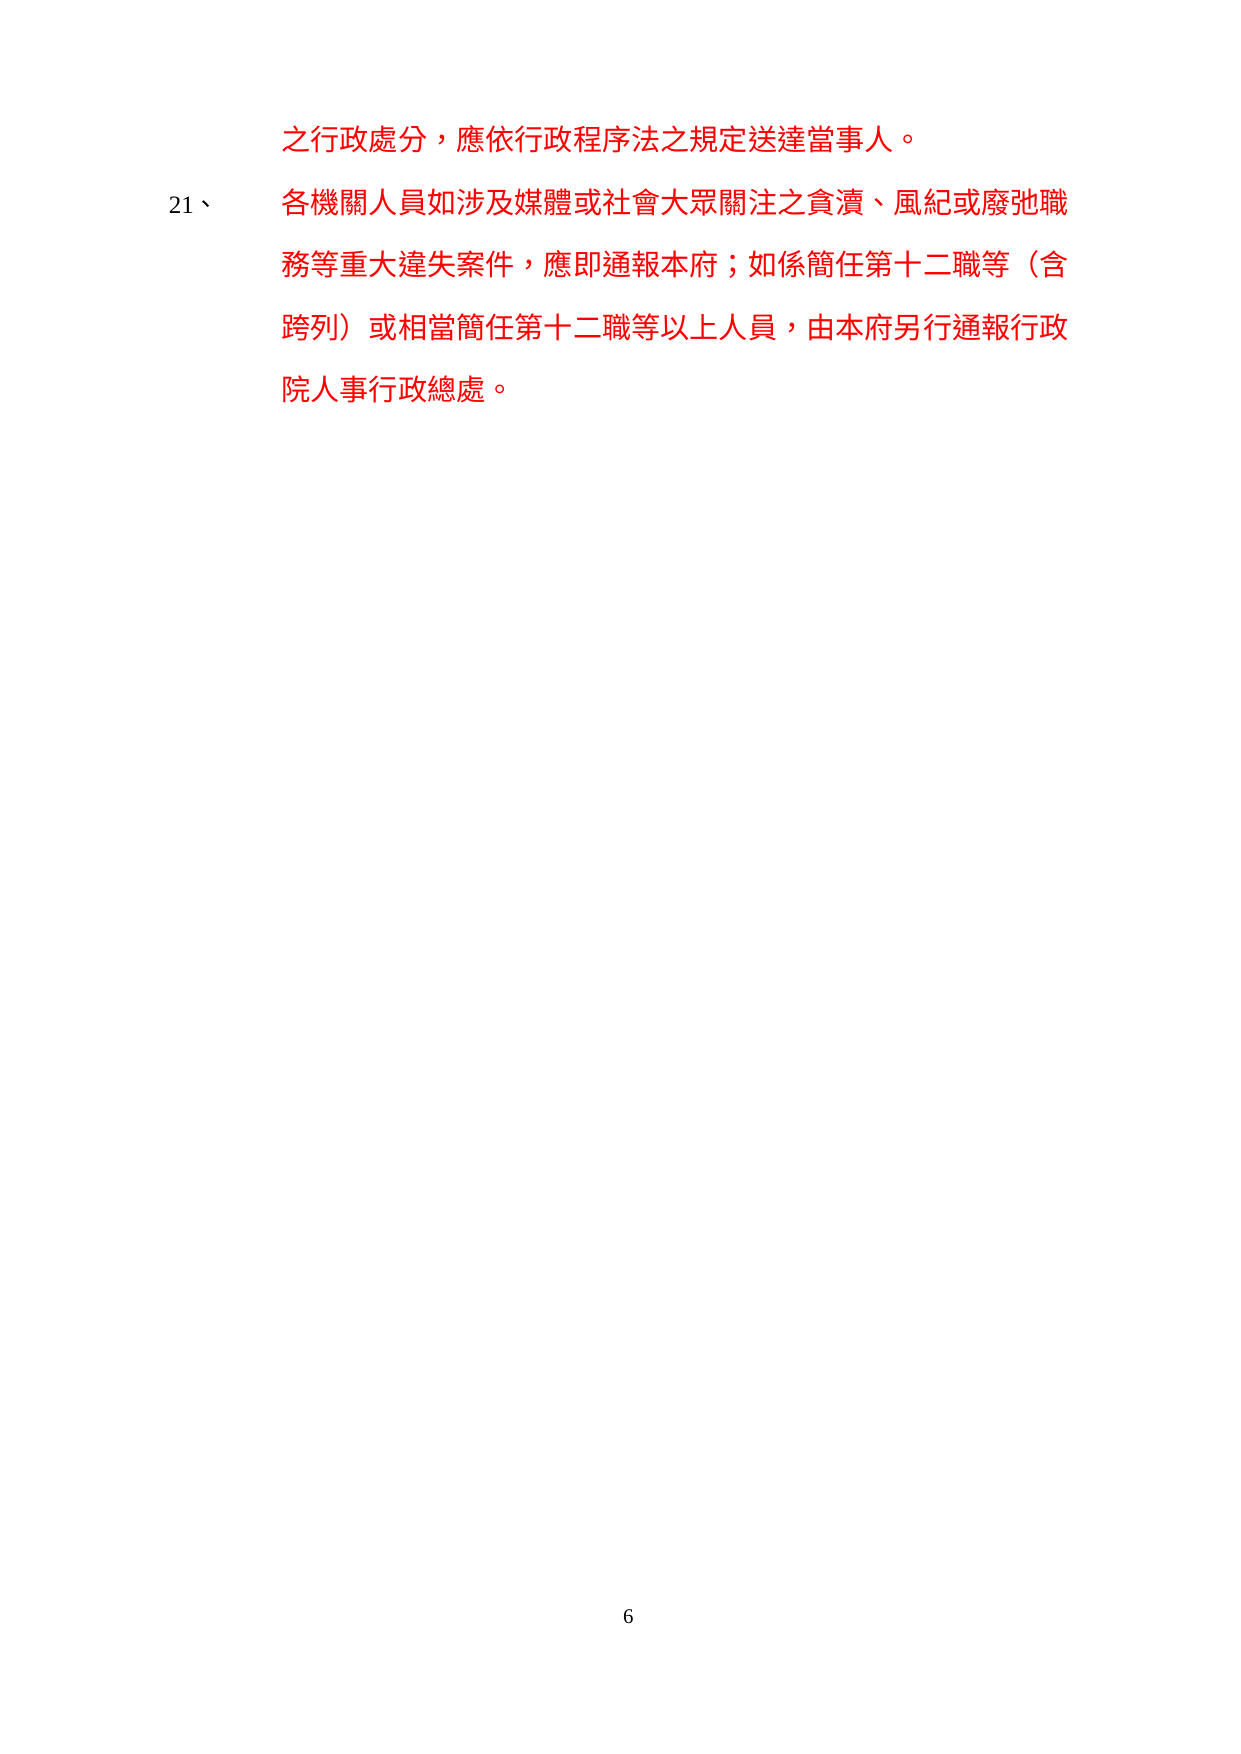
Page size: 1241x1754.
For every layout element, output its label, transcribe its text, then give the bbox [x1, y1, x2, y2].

list 各機關人員如涉及媒體或社會大眾關注之貪瀆、風紀或廢弛職務等重大違失案件，應即通報本府；如係簡任第十二職等（含跨列）或相當簡任第十二職等以上人員，由本府另行通報行政院人事行政總處。 [169, 159, 1069, 409]
list 之行政處分，應依行政程序法之規定送達當事人。 [187, 96, 1069, 159]
